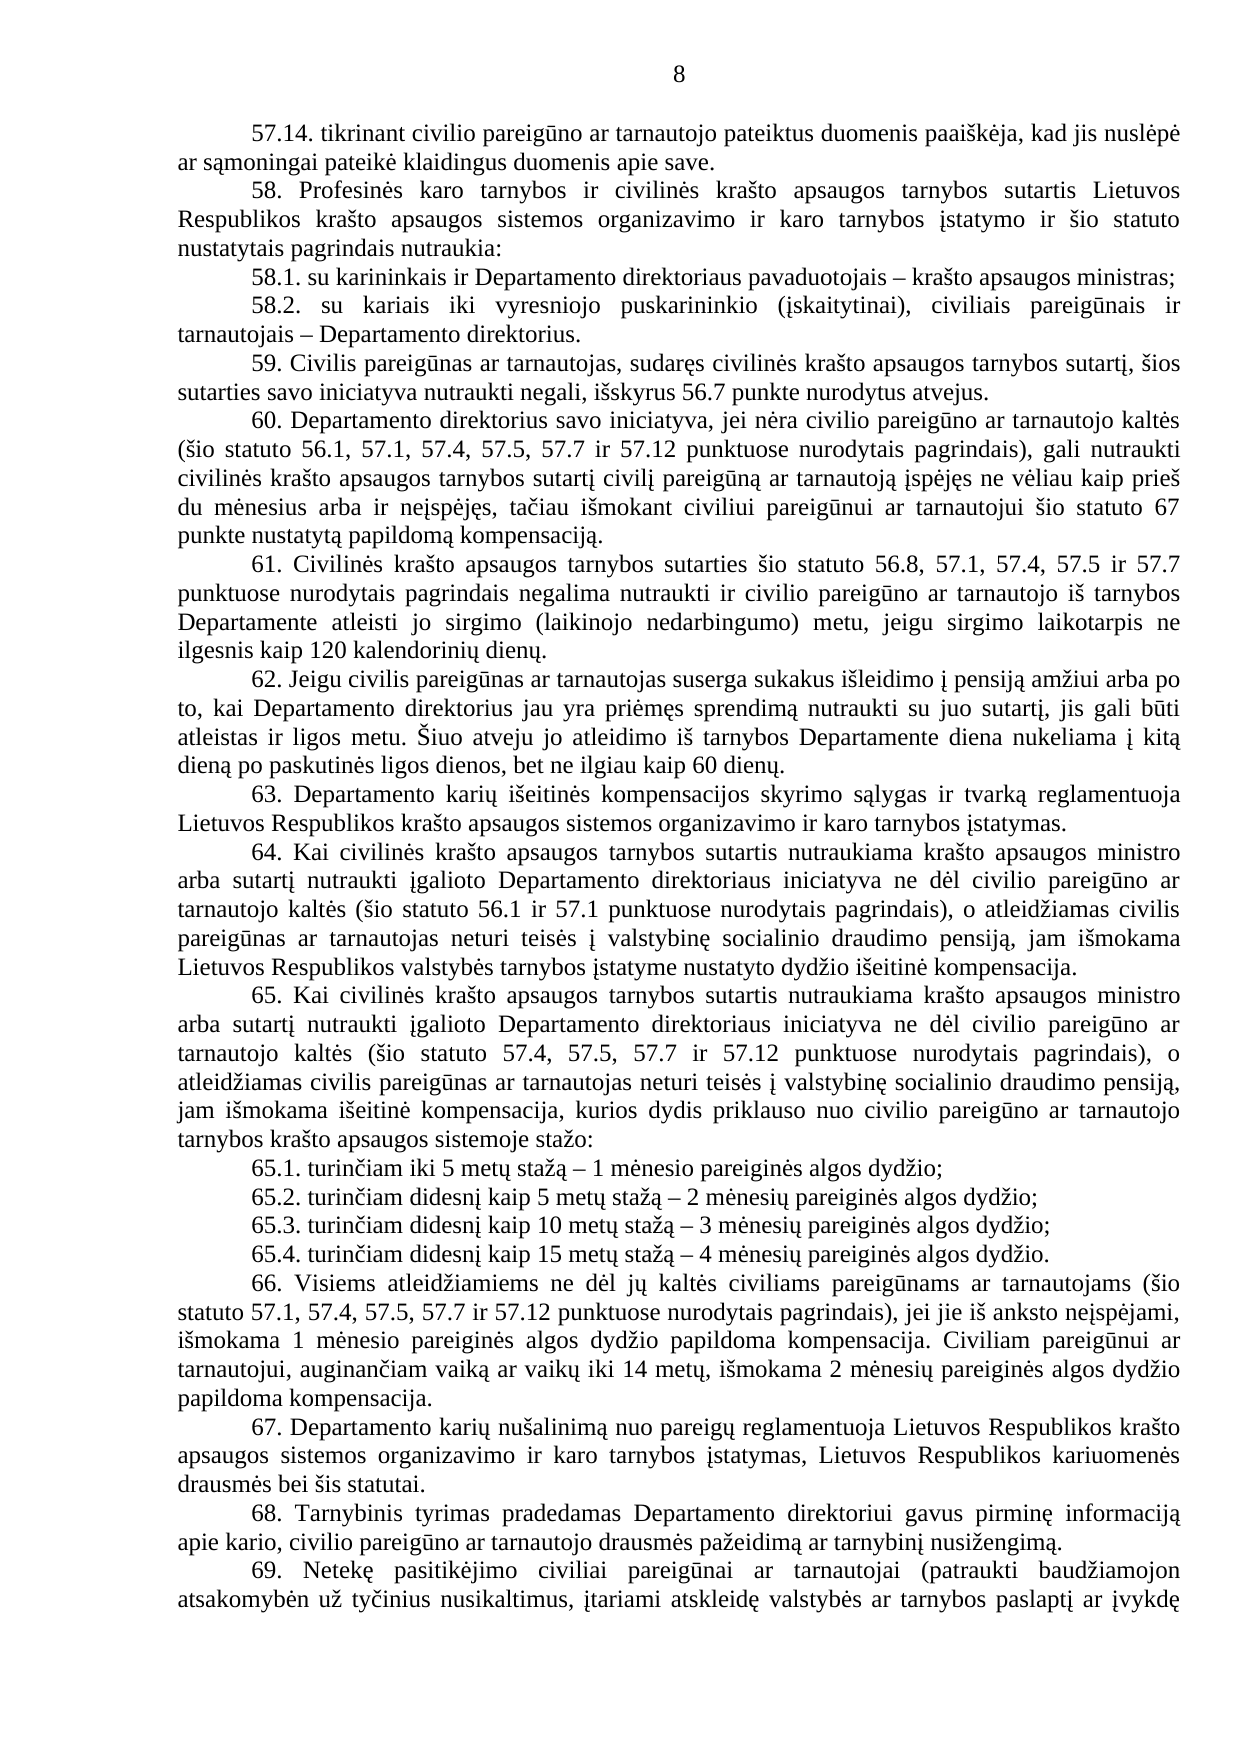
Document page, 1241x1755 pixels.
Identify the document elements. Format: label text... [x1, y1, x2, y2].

text 59. Civilis pareigūnas ar tarnautojas, sudaręs civilinės krašto apsaugos tarnybos sutartį, šios sutarties savo iniciatyva nutraukti negali, išskyrus 56.7 punkte nurodytus atvejus. [177, 348, 1181, 406]
text 58.2. su kariais iki vyresniojo puskarininkio (įskaitytinai), civiliais pareigūnais ir tarnautojais – Departamento direktorius. [177, 291, 1181, 348]
text 61. Civilinės krašto apsaugos tarnybos sutarties šio statuto 56.8, 57.1, 57.4, 57.5 ir 57.7 punktuose nurodytais pagrindais negalima nutraukti ir civilio pareigūno ar tarnautojo iš tarnybos Departamente atleisti jo sirgimo (laikinojo nedarbingumo) metu, jeigu sirgimo laikotarpis ne ilgesnis kaip 120 kalendorinių dienų. [177, 549, 1181, 664]
text 68. Tarnybinis tyrimas pradedamas Departamento direktoriui gavus pirminę informaciją apie kario, civilio pareigūno ar tarnautojo drausmės pažeidimą ar tarnybinį nusižengimą. [177, 1498, 1181, 1556]
text 65.3. turinčiam didesnį kaip 10 metų stažą – 3 mėnesių pareiginės algos dydžio; [177, 1211, 1181, 1239]
text 60. Departamento direktorius savo iniciatyva, jei nėra civilio pareigūno ar tarnautojo kaltės (šio statuto 56.1, 57.1, 57.4, 57.5, 57.7 ir 57.12 punktuose nurodytais pagrindais), gali nutraukti civilinės krašto apsaugos tarnybos sutartį civilį pareigūną ar tarnautoją įspėjęs ne vėliau kaip prieš du mėnesius arba ir neįspėjęs, tačiau išmokant civiliui pareigūnui ar tarnautojui šio statuto 67 punkte nustatytą papildomą kompensaciją. [177, 406, 1181, 549]
text 65.2. turinčiam didesnį kaip 5 metų stažą – 2 mėnesių pareiginės algos dydžio; [177, 1182, 1181, 1211]
text 69. Netekę pasitikėjimo civiliai pareigūnai ar tarnautojai (patraukti baudžiamojon atsakomybėn už tyčinius nusikaltimus, įtariami atskleidę valstybės ar tarnybos paslaptį ar įvykdę [177, 1556, 1181, 1613]
text 66. Visiems atleidžiamiems ne dėl jų kaltės civiliams pareigūnams ar tarnautojams (šio statuto 57.1, 57.4, 57.5, 57.7 ir 57.12 punktuose nurodytais pagrindais), jei jie iš anksto neįspėjami, išmokama 1 mėnesio pareiginės algos dydžio papildoma kompensacija. Civiliam pareigūnui ar tarnautojui, auginančiam vaiką ar vaikų iki 14 metų, išmokama 2 mėnesių pareiginės algos dydžio papildoma kompensacija. [177, 1268, 1181, 1412]
text 65.4. turinčiam didesnį kaip 15 metų stažą – 4 mėnesių pareiginės algos dydžio. [177, 1239, 1181, 1268]
text 67. Departamento karių nušalinimą nuo pareigų reglamentuoja Lietuvos Respublikos krašto apsaugos sistemos organizavimo ir karo tarnybos įstatymas, Lietuvos Respublikos kariuomenės drausmės bei šis statutai. [177, 1412, 1181, 1498]
text 64. Kai civilinės krašto apsaugos tarnybos sutartis nutraukiama krašto apsaugos ministro arba sutartį nutraukti įgalioto Departamento direktoriaus iniciatyva ne dėl civilio pareigūno ar tarnautojo kaltės (šio statuto 56.1 ir 57.1 punktuose nurodytais pagrindais), o atleidžiamas civilis pareigūnas ar tarnautojas neturi teisės į valstybinę socialinio draudimo pensiją, jam išmokama Lietuvos Respublikos valstybės tarnybos įstatyme nustatyto dydžio išeitinė kompensacija. [177, 837, 1181, 981]
text 63. Departamento karių išeitinės kompensacijos skyrimo sąlygas ir tvarką reglamentuoja Lietuvos Respublikos krašto apsaugos sistemos organizavimo ir karo tarnybos įstatymas. [177, 779, 1181, 837]
text 58.1. su karininkais ir Departamento direktoriaus pavaduotojais – krašto apsaugos ministras; [177, 262, 1181, 291]
text 62. Jeigu civilis pareigūnas ar tarnautojas suserga sukakus išleidimo į pensiją amžiui arba po to, kai Departamento direktorius jau yra priėmęs sprendimą nutraukti su juo sutartį, jis gali būti atleistas ir ligos metu. Šiuo atveju jo atleidimo iš tarnybos Departamente diena nukeliama į kitą dieną po paskutinės ligos dienos, bet ne ilgiau kaip 60 dienų. [177, 664, 1181, 779]
text 58. Profesinės karo tarnybos ir civilinės krašto apsaugos tarnybos sutartis Lietuvos Respublikos krašto apsaugos sistemos organizavimo ir karo tarnybos įstatymo ir šio statuto nustatytais pagrindais nutraukia: [177, 176, 1181, 262]
text 57.14. tikrinant civilio pareigūno ar tarnautojo pateiktus duomenis paaiškėja, kad jis nuslėpė ar sąmoningai pateikė klaidingus duomenis apie save. [177, 118, 1181, 176]
text 65. Kai civilinės krašto apsaugos tarnybos sutartis nutraukiama krašto apsaugos ministro arba sutartį nutraukti įgalioto Departamento direktoriaus iniciatyva ne dėl civilio pareigūno ar tarnautojo kaltės (šio statuto 57.4, 57.5, 57.7 ir 57.12 punktuose nurodytais pagrindais), o atleidžiamas civilis pareigūnas ar tarnautojas neturi teisės į valstybinę socialinio draudimo pensiją, jam išmokama išeitinė kompensacija, kurios dydis priklauso nuo civilio pareigūno ar tarnautojo tarnybos krašto apsaugos sistemoje stažo: [177, 981, 1181, 1153]
text 65.1. turinčiam iki 5 metų stažą – 1 mėnesio pareiginės algos dydžio; [177, 1153, 1181, 1182]
